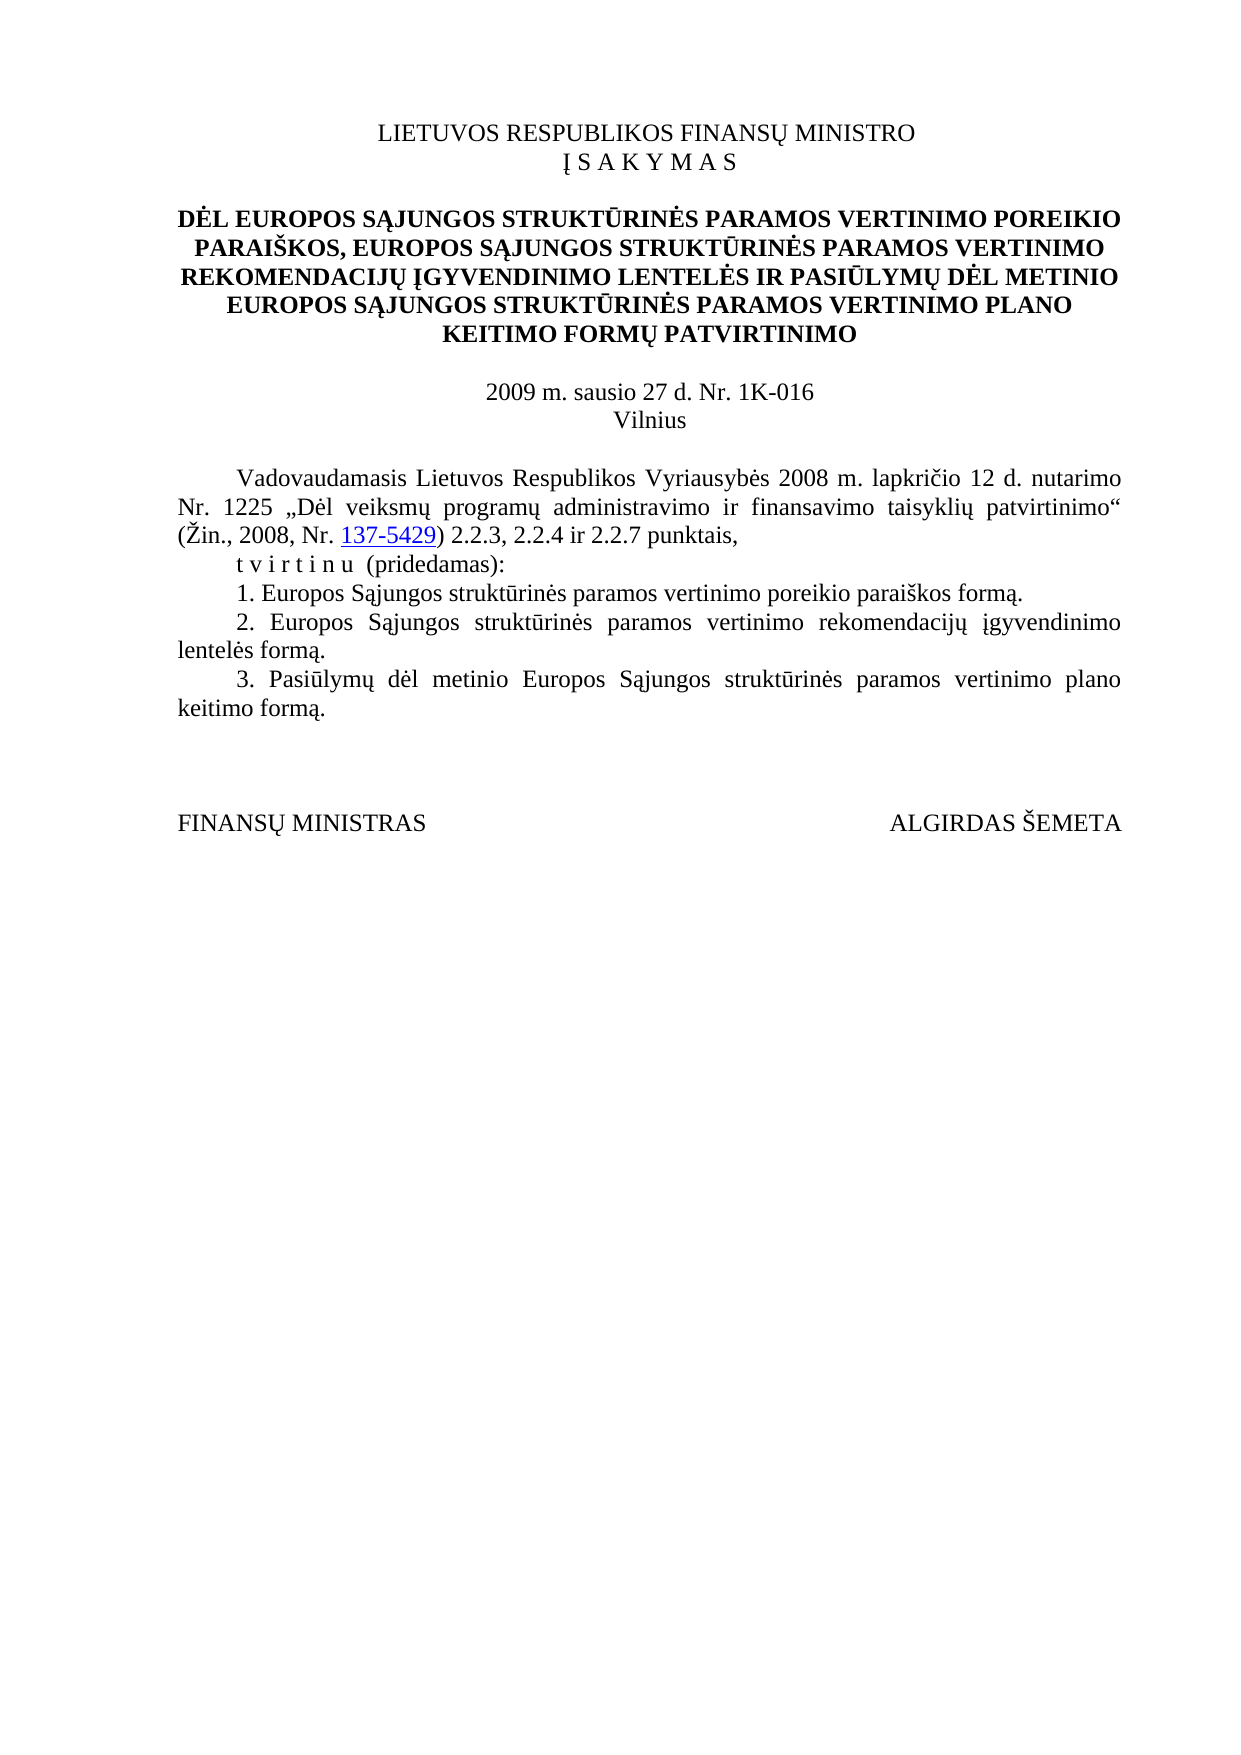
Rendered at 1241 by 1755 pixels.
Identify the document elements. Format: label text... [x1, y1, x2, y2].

text 1. Europos Sąjungos struktūrinės paramos vertinimo poreikio paraiškos formą. [177, 578, 1122, 607]
text 2. Europos Sąjungos struktūrinės paramos vertinimo rekomendacijų įgyvendinimo lentelės formą. [177, 607, 1122, 664]
text ĮSAKYMAS [177, 147, 1122, 176]
text 3. Pasiūlymų dėl metinio Europos Sąjungos struktūrinės paramos vertinimo plano keitimo formą. [177, 664, 1122, 722]
text tvirtinu (pridedamas): [177, 549, 1122, 578]
text FINANSŲ MINISTRAS ALGIRDAS ŠEMETA [177, 808, 1122, 837]
text Vilnius [177, 406, 1122, 434]
text LIETUVOS RESPUBLIKOS FINANSŲ MINISTRO [177, 118, 1122, 147]
text 2009 m. sausio 27 d. Nr. 1K-016 [177, 377, 1122, 406]
text DĖL EUROPOS SĄJUNGOS STRUKTŪRINĖS PARAMOS VERTINIMO POREIKIO PARAIŠKOS, EUROPOS SĄJUNGOS STRUKTŪRINĖS PARAMOS VERTINIMO REKOMENDACIJŲ ĮGYVENDINIMO LENTELĖS IR PASIŪLYMŲ DĖL METINIO EUROPOS SĄJUNGOS STRUKTŪRINĖS PARAMOS VERTINIMO PLANO KEITIMO FORMŲ PATVIRTINIMO [177, 204, 1122, 348]
text Vadovaudamasis Lietuvos Respublikos Vyriausybės 2008 m. lapkričio 12 d. nutarimo Nr. 1225 „Dėl veiksmų programų administravimo ir finansavimo taisyklių patvirtinimo“ (Žin., 2008, Nr. 137-5429) 2.2.3, 2.2.4 ir 2.2.7 punktais, [177, 463, 1122, 549]
